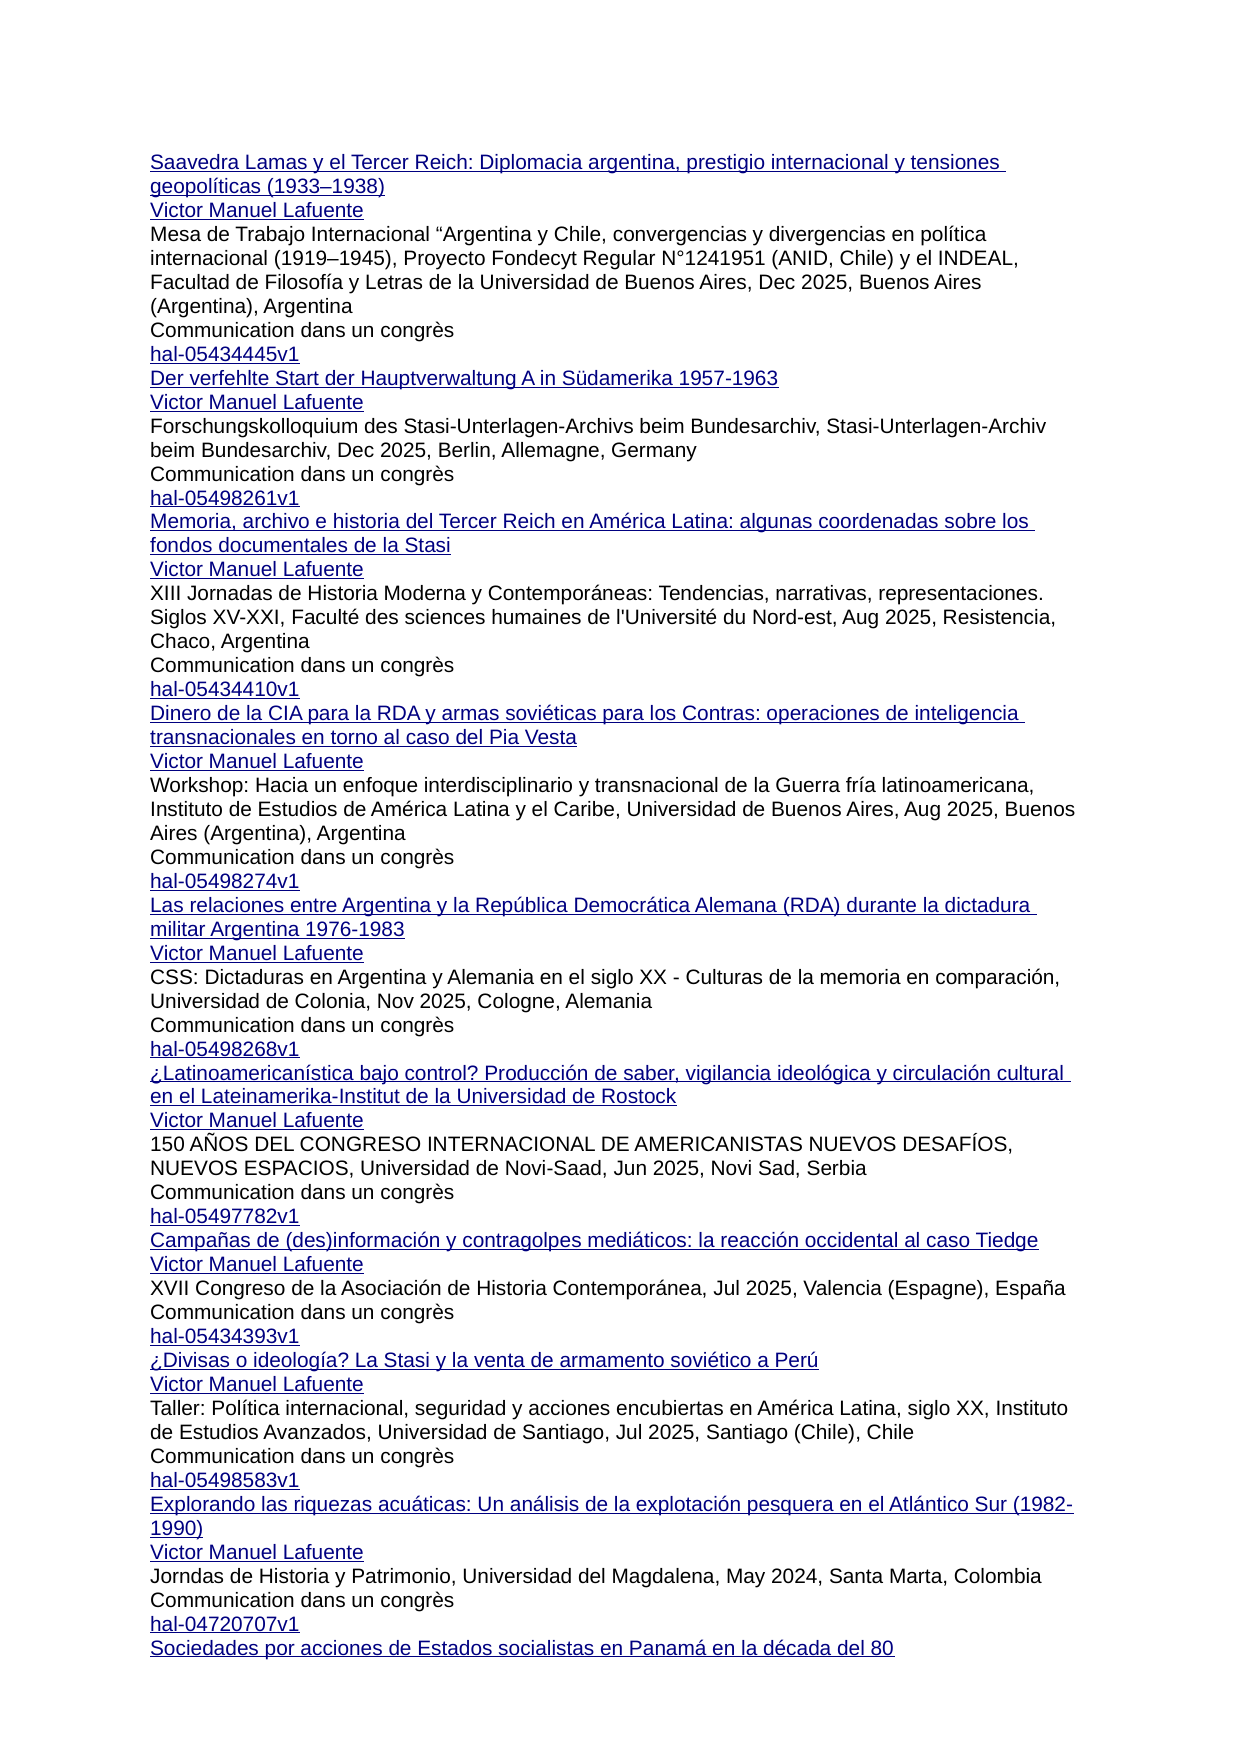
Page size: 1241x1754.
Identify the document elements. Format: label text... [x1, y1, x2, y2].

table_cell Der verfehlte Start der Hauptverwaltung A in Südamerika 1957-1963 Victor Manuel Lafuente Forschungskolloquium des Stasi-Unterlagen-Archivs beim Bundesarchiv, Stasi-Unterlagen-Archiv beim Bundesarchiv, Dec 2025, Berlin, Allemagne, Germany Communication dans un congrès hal-05498261v1 [150, 366, 1090, 509]
table_cell Sociedades por acciones de Estados socialistas en Panamá en la década del 80 [150, 1635, 1090, 1659]
table_cell Campañas de (des)información y contragolpes mediáticos: la reacción occidental al caso Tiedge Victor Manuel Lafuente XVII Congreso de la Asociación de Historia Contemporánea, Jul 2025, Valencia (Espagne), España Communication dans un congrès hal-05434393v1 [150, 1228, 1090, 1348]
table_cell ¿Divisas o ideología? La Stasi y la venta de armamento soviético a Perú Victor Manuel Lafuente Taller: Política internacional, seguridad y acciones encubiertas en América Latina, siglo XX, Instituto de Estudios Avanzados, Universidad de Santiago, Jul 2025, Santiago (Chile), Chile Communication dans un congrès hal-05498583v1 [150, 1348, 1090, 1492]
table_cell Explorando las riquezas acuáticas: Un análisis de la explotación pesquera en el Atlántico Sur (1982-1990) Victor Manuel Lafuente Jorndas de Historia y Patrimonio, Universidad del Magdalena, May 2024, Santa Marta, Colombia Communication dans un congrès hal-04720707v1 [150, 1492, 1090, 1635]
table_cell Memoria, archivo e historia del Tercer Reich en América Latina: algunas coordenadas sobre los fondos documentales de la Stasi Victor Manuel Lafuente XIII Jornadas de Historia Moderna y Contemporáneas: Tendencias, narrativas, representaciones. Siglos XV-XXI, Faculté des sciences humaines de l'Université du Nord-est, Aug 2025, Resistencia, Chaco, Argentina Communication dans un congrès hal-05434410v1 [150, 509, 1090, 701]
table_cell ¿Latinoamericanística bajo control? Producción de saber, vigilancia ideológica y circulación cultural en el Lateinamerika-Institut de la Universidad de Rostock Victor Manuel Lafuente 150 AÑOS DEL CONGRESO INTERNACIONAL DE AMERICANISTAS NUEVOS DESAFÍOS, NUEVOS ESPACIOS, Universidad de Novi-Saad, Jun 2025, Novi Sad, Serbia Communication dans un congrès hal-05497782v1 [150, 1060, 1090, 1228]
table_header Saavedra Lamas y el Tercer Reich: Diplomacia argentina, prestigio internacional y tensiones geopolíticas (1933–1938) Victor Manuel Lafuente Mesa de Trabajo Internacional “Argentina y Chile, convergencias y divergencias en política internacional (1919–1945), Proyecto Fondecyt Regular N°1241951 (ANID, Chile) y el INDEAL, Facultad de Filosofía y Letras de la Universidad de Buenos Aires, Dec 2025, Buenos Aires (Argentina), Argentina Communication dans un congrès hal-05434445v1 [150, 150, 1090, 366]
table_cell Las relaciones entre Argentina y la República Democrática Alemana (RDA) durante la dictadura militar Argentina 1976-1983 Victor Manuel Lafuente CSS: Dictaduras en Argentina y Alemania en el siglo XX - Culturas de la memoria en comparación, Universidad de Colonia, Nov 2025, Cologne, Alemania Communication dans un congrès hal-05498268v1 [150, 893, 1090, 1060]
table_cell Dinero de la CIA para la RDA y armas soviéticas para los Contras: operaciones de inteligencia transnacionales en torno al caso del Pia Vesta Victor Manuel Lafuente Workshop: Hacia un enfoque interdisciplinario y transnacional de la Guerra fría latinoamericana, Instituto de Estudios de América Latina y el Caribe, Universidad de Buenos Aires, Aug 2025, Buenos Aires (Argentina), Argentina Communication dans un congrès hal-05498274v1 [150, 701, 1090, 893]
